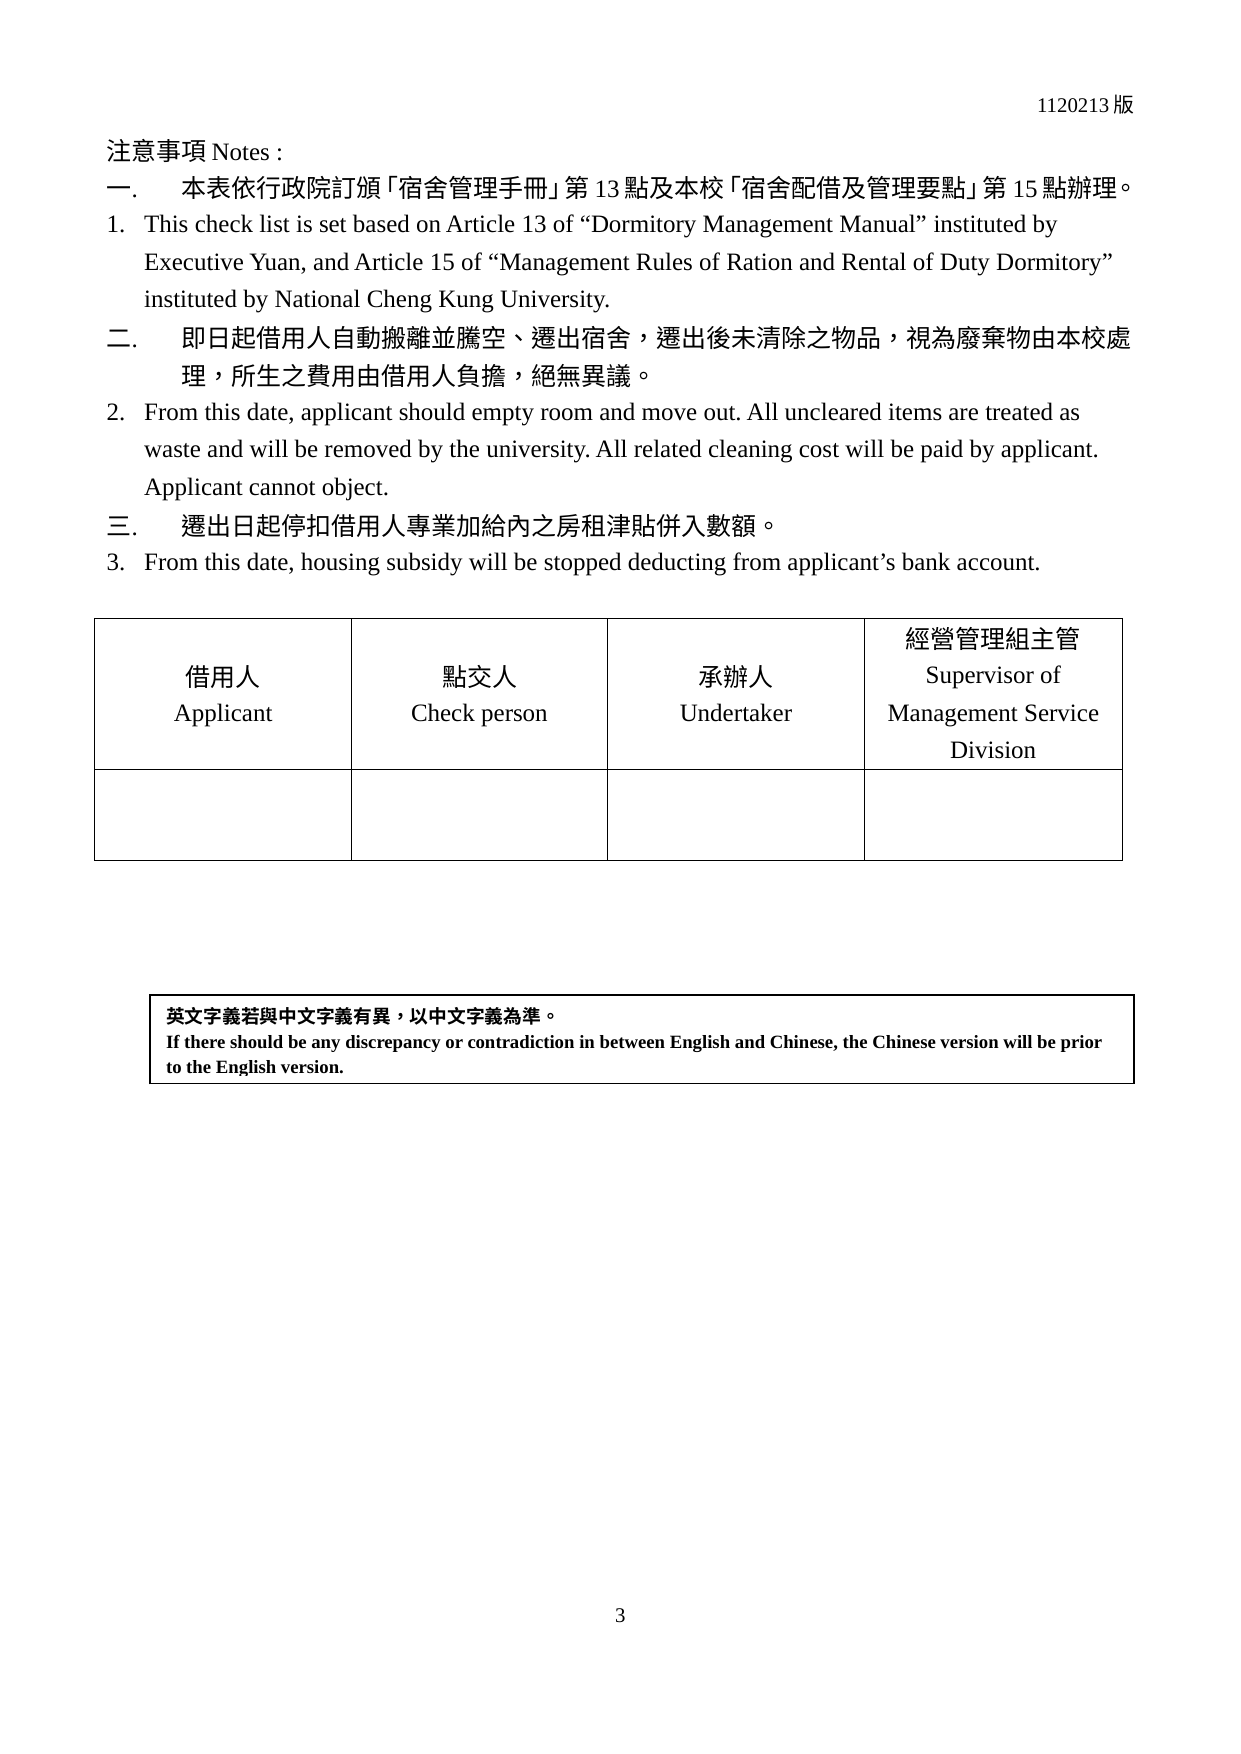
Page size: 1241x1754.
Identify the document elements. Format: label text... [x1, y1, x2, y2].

list 遷出日起停扣借用人專業加給內之房租津貼併入數額。 [106, 505, 1134, 543]
list This check list is set based on Article 13 of “Dormitory Management Manual” instituted by Executive Yuan, and Article 15 of “Management Rules of Ration and Rental of Duty Dormitory” instituted by National Cheng Kung University. [106, 205, 1134, 318]
table_cell [865, 770, 1122, 860]
list From this date, housing subsidy will be stopped deducting from applicant’s bank account. [106, 543, 1134, 580]
list From this date, applicant should empty room and move out. All uncleared items are treated as waste and will be removed by the university. All related cleaning cost will be paid by applicant. Applicant cannot object. [106, 393, 1134, 505]
text 英文字義若與中文字義有異，以中文字義為準。 [166, 1003, 1118, 1028]
text 注意事項Notes : [106, 130, 1134, 168]
list 本表依行政院訂頒「宿舍管理手冊」第13點及本校「宿舍配借及管理要點」第15點辦理。 [106, 168, 1134, 205]
table_cell [352, 770, 607, 860]
table_header 經營管理組主管 Supervisor of Management Service Division [865, 619, 1122, 769]
text If there should be any discrepancy or contradiction in between English and Chinese, the Chinese version will be prior to the English version. [166, 1028, 1118, 1075]
list 即日起借用人自動搬離並騰空、遷出宿舍，遷出後未清除之物品，視為廢棄物由本校處理，所生之費用由借用人負擔，絕無異議。 [106, 318, 1134, 393]
table_cell [608, 770, 864, 860]
table_header 點交人 Check person [352, 619, 607, 769]
table_header 借用人 Applicant [95, 619, 351, 769]
table_cell [95, 770, 351, 860]
table_header 承辦人 Undertaker [608, 619, 864, 769]
